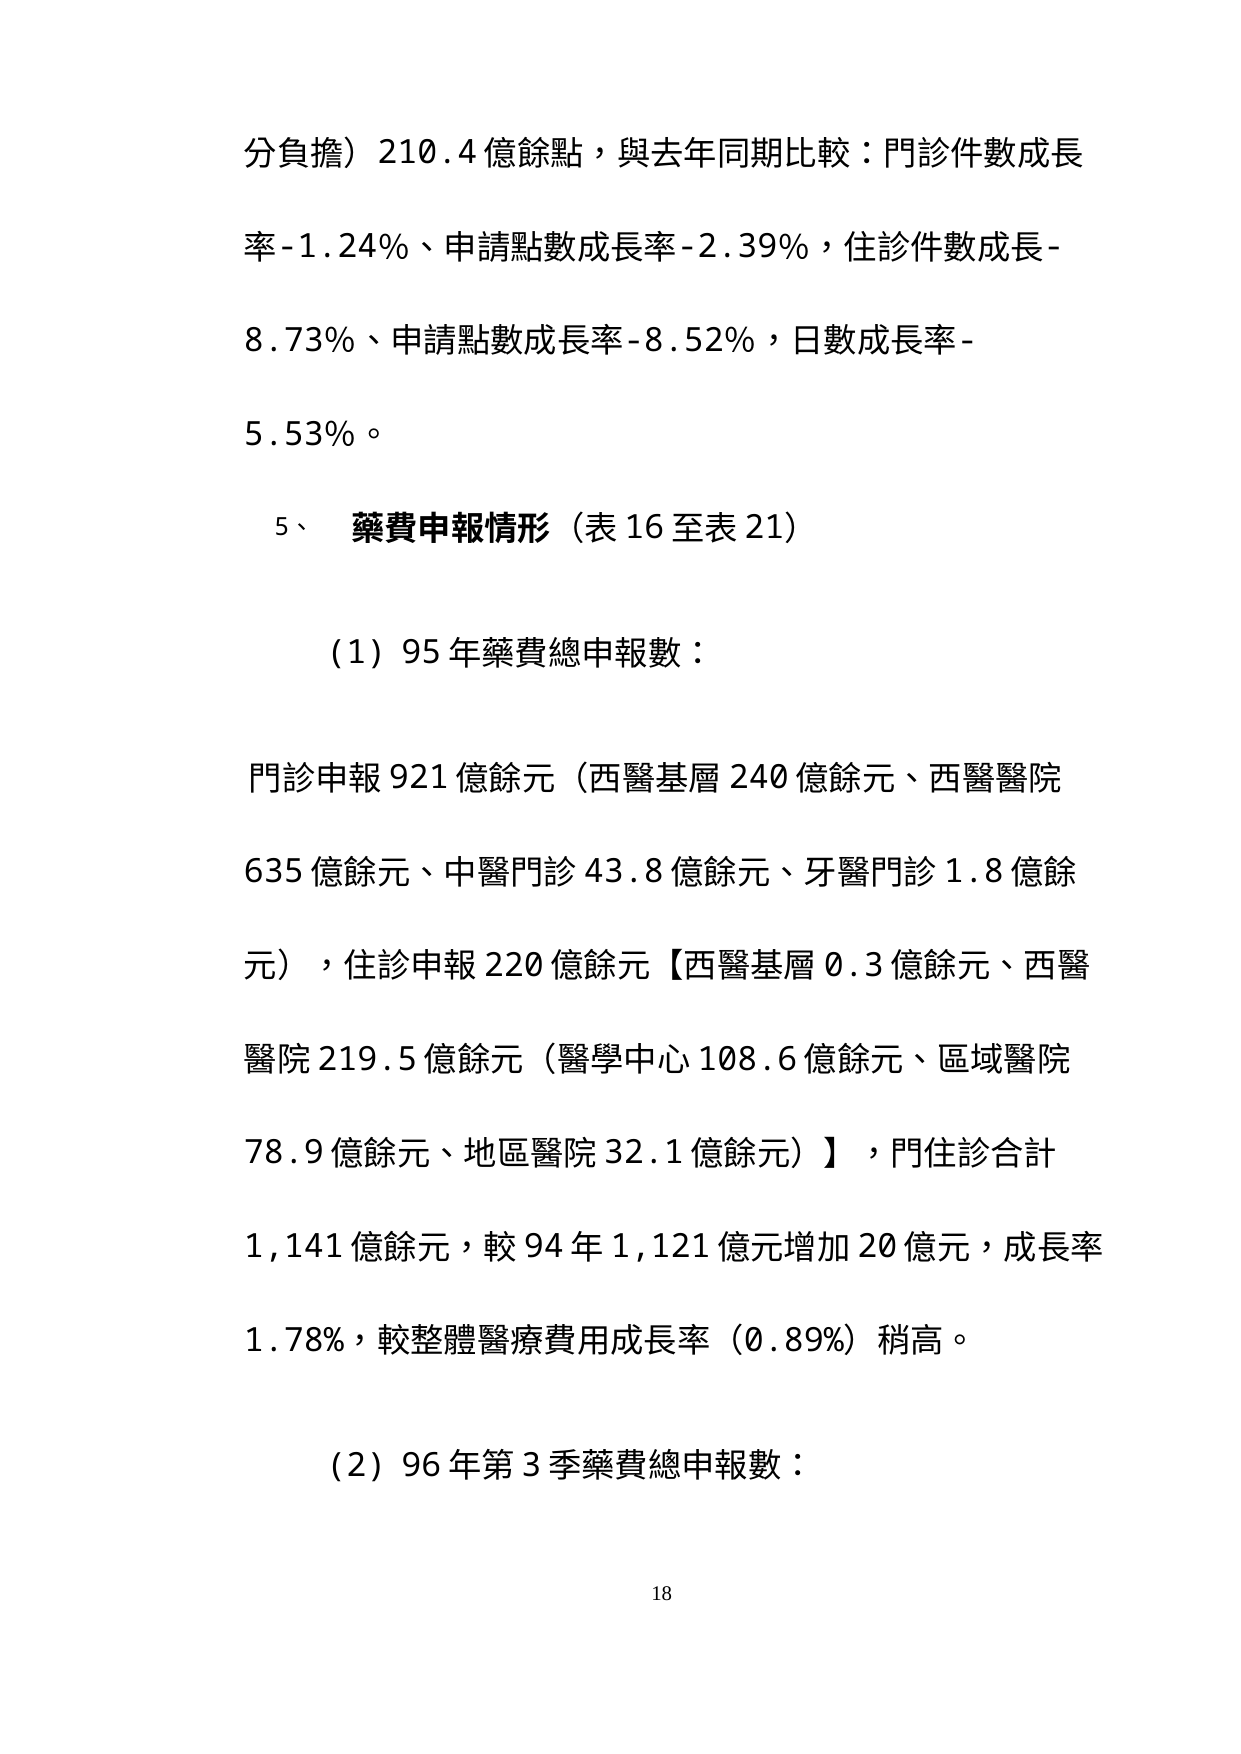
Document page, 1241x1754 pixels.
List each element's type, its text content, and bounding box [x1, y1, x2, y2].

list 藥費申報情形（表16至表21） [274, 484, 1122, 547]
text 門診申報921億餘元（西醫基層240億餘元、西醫醫院635億餘元、中醫門診43.8億餘元、牙醫門診1.8億餘元），住診申報220億餘元【西醫基層0.3億餘元、西醫醫院219.5億餘元（醫學中心108.6億餘元、區域醫院78.9億餘元、地區醫院32.1億餘元）】，門住診合計1,141億餘元，較94年1,121億元增加20億元，成長率1.78%，較整體醫療費用成長率（0.89%）稍高。 [244, 734, 1122, 1359]
text 分負擔）210.4億餘點，與去年同期比較：門診件數成長率-1.24％、申請點數成長率-2.39％，住診件數成長-8.73％、申請點數成長率-8.52％，日數成長率-5.53％。 [244, 109, 1122, 453]
list 96年第3季藥費總申報數： [326, 1422, 1128, 1484]
list 95年藥費總申報數： [326, 609, 1128, 672]
